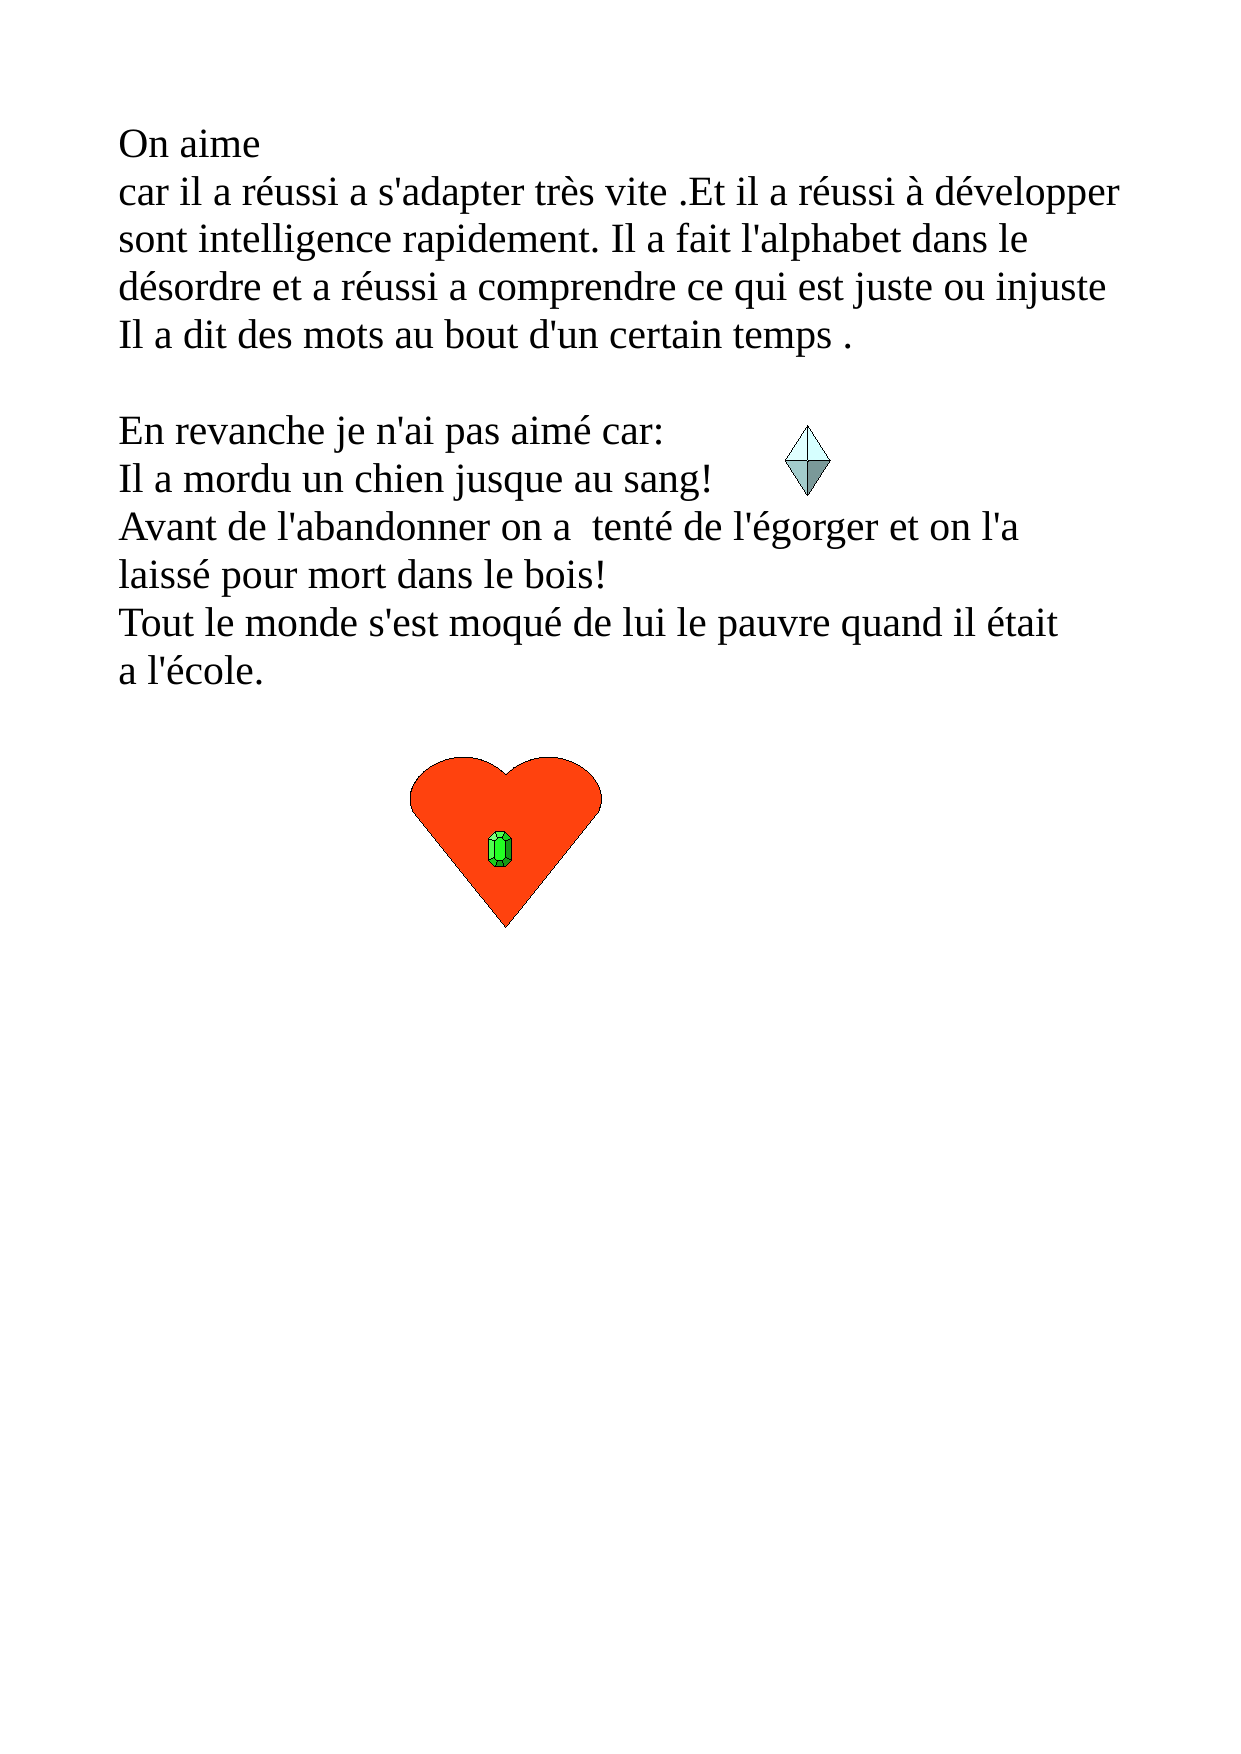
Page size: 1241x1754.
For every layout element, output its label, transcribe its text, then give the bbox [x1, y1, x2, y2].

text a l'école. [118, 645, 1122, 693]
text car il a réussi a s'adapter très vite .Et il a réussi à développer [118, 166, 1122, 214]
text Il a mordu un chien jusque au sang! [118, 453, 1122, 501]
text Il a dit des mots au bout d'un certain temps . [118, 310, 1122, 358]
text sont intelligence rapidement. Il a fait l'alphabet dans le [118, 214, 1122, 262]
text Avant de l'abandonner on a tenté de l'égorger et on l'a laissé pour mort dans le bois! [118, 501, 1122, 597]
text désordre et a réussi a comprendre ce qui est juste ou injuste [118, 262, 1122, 310]
text Tout le monde s'est moqué de lui le pauvre quand il était [118, 597, 1122, 645]
text En revanche je n'ai pas aimé car: [118, 406, 1122, 453]
text On aime [118, 118, 1122, 166]
